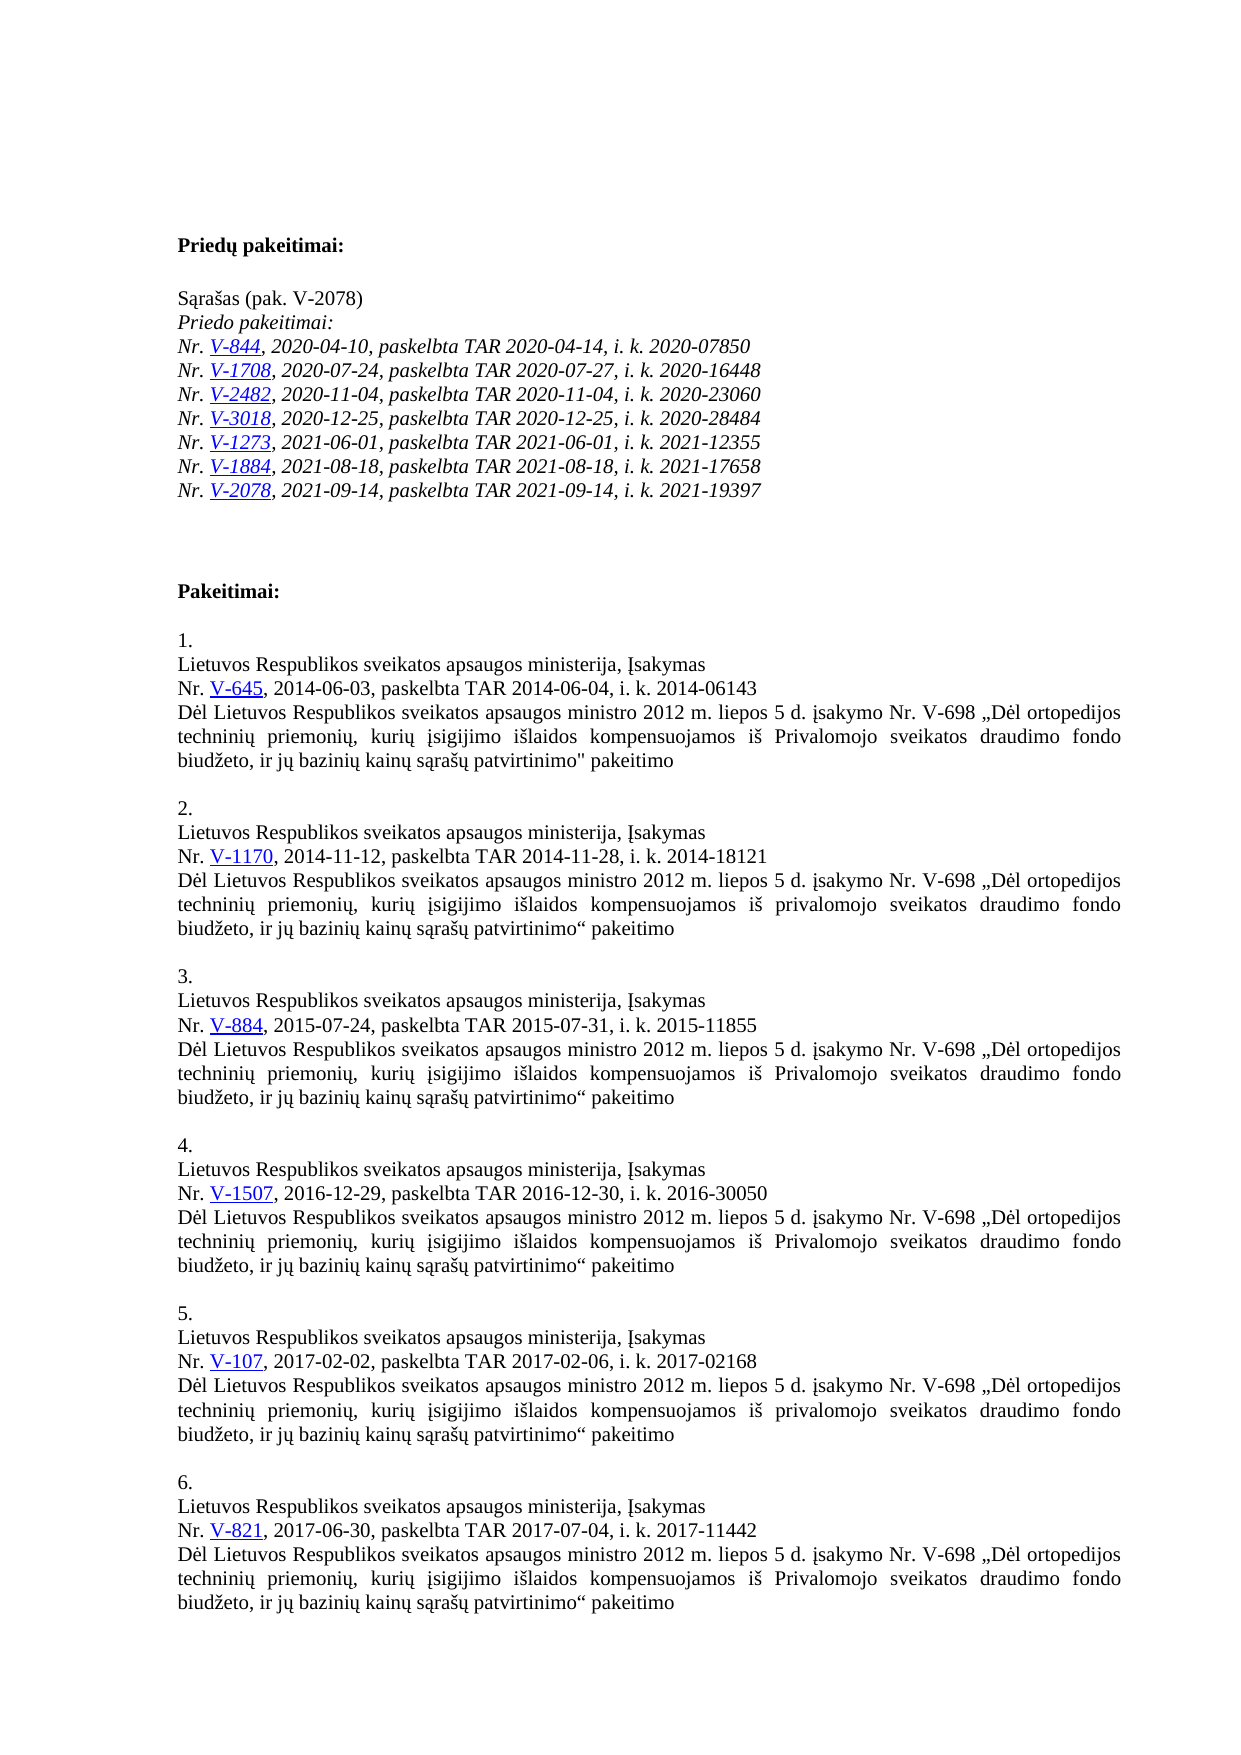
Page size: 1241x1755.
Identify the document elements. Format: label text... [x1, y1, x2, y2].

text Nr. V-1708, 2020-07-24, paskelbta TAR 2020-07-27, i. k. 2020-16448 [177, 358, 1122, 382]
text Nr. V-821, 2017-06-30, paskelbta TAR 2017-07-04, i. k. 2017-11442 [177, 1518, 1122, 1542]
text Lietuvos Respublikos sveikatos apsaugos ministerija, Įsakymas [177, 1325, 1122, 1349]
text 5. [177, 1301, 1122, 1325]
text Lietuvos Respublikos sveikatos apsaugos ministerija, Įsakymas [177, 1494, 1122, 1518]
text Nr. V-1170, 2014-11-12, paskelbta TAR 2014-11-28, i. k. 2014-18121 [177, 844, 1122, 868]
text 4. [177, 1133, 1122, 1157]
text Dėl Lietuvos Respublikos sveikatos apsaugos ministro 2012 m. liepos 5 d. įsakymo Nr. V-698 „Dėl ortopedijos techninių priemonių, kurių įsigijimo išlaidos kompensuojamos iš Privalomojo sveikatos draudimo fondo biudžeto, ir jų bazinių kainų sąrašų patvirtinimo“ pakeitimo [177, 1542, 1122, 1614]
text Nr. V-1273, 2021-06-01, paskelbta TAR 2021-06-01, i. k. 2021-12355 [177, 430, 1122, 454]
text Lietuvos Respublikos sveikatos apsaugos ministerija, Įsakymas [177, 820, 1122, 844]
text 1. [177, 627, 1122, 652]
text Priedų pakeitimai: [177, 233, 1122, 257]
text 2. [177, 796, 1122, 820]
text Dėl Lietuvos Respublikos sveikatos apsaugos ministro 2012 m. liepos 5 d. įsakymo Nr. V-698 „Dėl ortopedijos techninių priemonių, kurių įsigijimo išlaidos kompensuojamos iš privalomojo sveikatos draudimo fondo biudžeto, ir jų bazinių kainų sąrašų patvirtinimo“ pakeitimo [177, 1373, 1122, 1446]
text Nr. V-1507, 2016-12-29, paskelbta TAR 2016-12-30, i. k. 2016-30050 [177, 1181, 1122, 1205]
text Pakeitimai: [177, 579, 1122, 603]
text Lietuvos Respublikos sveikatos apsaugos ministerija, Įsakymas [177, 1157, 1122, 1181]
text Nr. V-2482, 2020-11-04, paskelbta TAR 2020-11-04, i. k. 2020-23060 [177, 382, 1122, 406]
text Nr. V-107, 2017-02-02, paskelbta TAR 2017-02-06, i. k. 2017-02168 [177, 1349, 1122, 1373]
text Priedo pakeitimai: [177, 310, 1122, 334]
text Nr. V-1884, 2021-08-18, paskelbta TAR 2021-08-18, i. k. 2021-17658 [177, 454, 1122, 478]
text Nr. V-884, 2015-07-24, paskelbta TAR 2015-07-31, i. k. 2015-11855 [177, 1012, 1122, 1037]
text Lietuvos Respublikos sveikatos apsaugos ministerija, Įsakymas [177, 988, 1122, 1012]
text Lietuvos Respublikos sveikatos apsaugos ministerija, Įsakymas [177, 652, 1122, 676]
text Nr. V-645, 2014-06-03, paskelbta TAR 2014-06-04, i. k. 2014-06143 [177, 676, 1122, 700]
text Sąrašas (pak. V-2078) [177, 286, 1122, 310]
text Nr. V-844, 2020-04-10, paskelbta TAR 2020-04-14, i. k. 2020-07850 [177, 334, 1122, 358]
text Nr. V-2078, 2021-09-14, paskelbta TAR 2021-09-14, i. k. 2021-19397 [177, 478, 1122, 502]
text 3. [177, 964, 1122, 988]
text Dėl Lietuvos Respublikos sveikatos apsaugos ministro 2012 m. liepos 5 d. įsakymo Nr. V-698 „Dėl ortopedijos techninių priemonių, kurių įsigijimo išlaidos kompensuojamos iš Privalomojo sveikatos draudimo fondo biudžeto, ir jų bazinių kainų sąrašų patvirtinimo“ pakeitimo [177, 1205, 1122, 1277]
text Dėl Lietuvos Respublikos sveikatos apsaugos ministro 2012 m. liepos 5 d. įsakymo Nr. V-698 „Dėl ortopedijos techninių priemonių, kurių įsigijimo išlaidos kompensuojamos iš privalomojo sveikatos draudimo fondo biudžeto, ir jų bazinių kainų sąrašų patvirtinimo“ pakeitimo [177, 868, 1122, 940]
text Dėl Lietuvos Respublikos sveikatos apsaugos ministro 2012 m. liepos 5 d. įsakymo Nr. V-698 „Dėl ortopedijos techninių priemonių, kurių įsigijimo išlaidos kompensuojamos iš Privalomojo sveikatos draudimo fondo biudžeto, ir jų bazinių kainų sąrašų patvirtinimo" pakeitimo [177, 700, 1122, 772]
text Nr. V-3018, 2020-12-25, paskelbta TAR 2020-12-25, i. k. 2020-28484 [177, 406, 1122, 430]
text Dėl Lietuvos Respublikos sveikatos apsaugos ministro 2012 m. liepos 5 d. įsakymo Nr. V-698 „Dėl ortopedijos techninių priemonių, kurių įsigijimo išlaidos kompensuojamos iš Privalomojo sveikatos draudimo fondo biudžeto, ir jų bazinių kainų sąrašų patvirtinimo“ pakeitimo [177, 1037, 1122, 1109]
text 6. [177, 1470, 1122, 1494]
